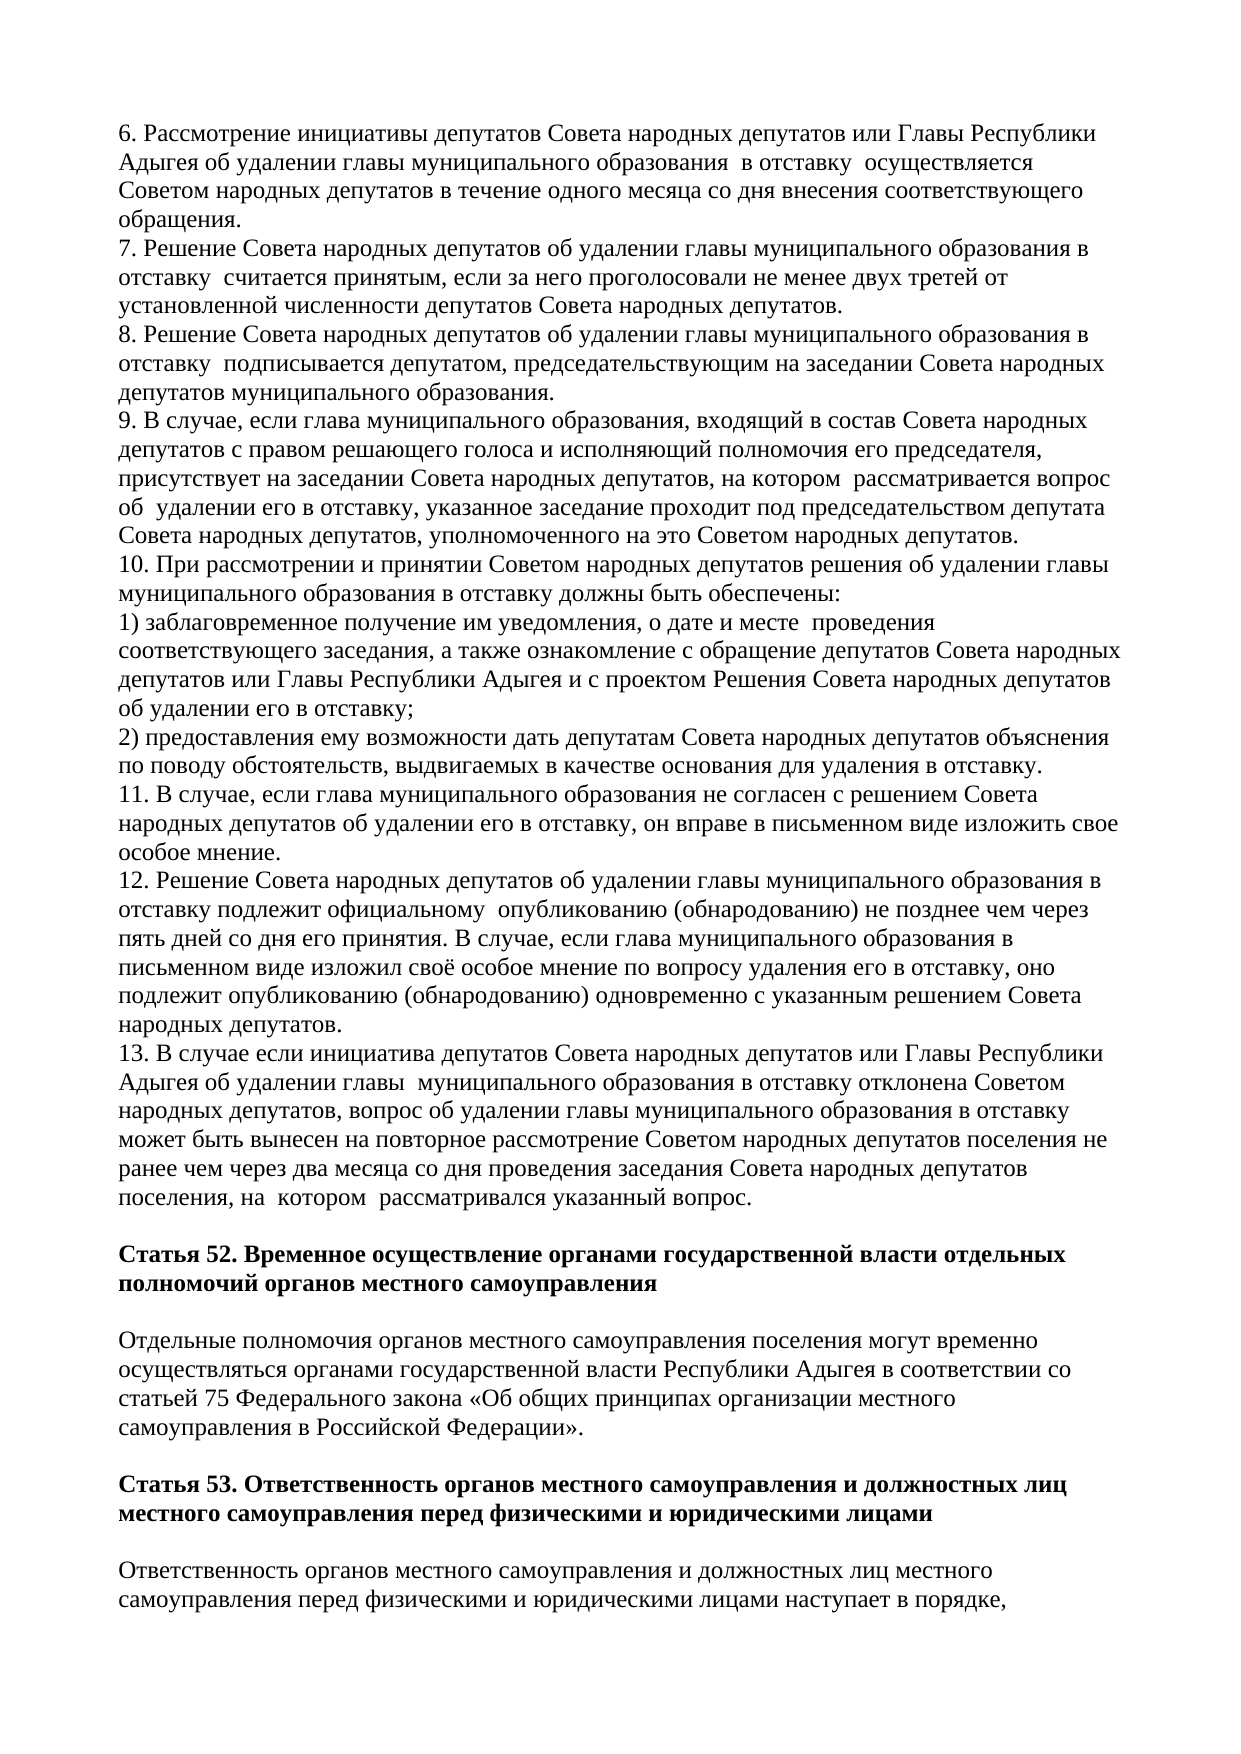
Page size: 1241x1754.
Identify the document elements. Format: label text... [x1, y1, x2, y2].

text 10. При рассмотрении и принятии Советом народных депутатов решения об удалении главы муниципального образования в отставку должны быть обеспечены: [118, 549, 1122, 607]
text 1) заблаговременное получение им уведомления, о дате и месте проведения соответствующего заседания, а также ознакомление с обращение депутатов Совета народных депутатов или Главы Республики Адыгея и с проектом Решения Совета народных депутатов об удалении его в отставку; [118, 607, 1122, 722]
text Ответственность органов местного самоуправления и должностных лиц местного самоуправления перед физическими и юридическими лицами наступает в порядке, [118, 1556, 1122, 1613]
text 2) предоставления ему возможности дать депутатам Совета народных депутатов объяснения по поводу обстоятельств, выдвигаемых в качестве основания для удаления в отставку. [118, 722, 1122, 779]
text 6. Рассмотрение инициативы депутатов Совета народных депутатов или Главы Республики Адыгея об удалении главы муниципального образования в отставку осуществляется Советом народных депутатов в течение одного месяца со дня внесения соответствующего обращения. [118, 118, 1122, 233]
text Статья 52. Временное осуществление органами государственной власти отдельных полномочий органов местного самоуправления [118, 1239, 1122, 1297]
text 13. В случае если инициатива депутатов Совета народных депутатов или Главы Республики Адыгея об удалении главы муниципального образования в отставку отклонена Советом народных депутатов, вопрос об удалении главы муниципального образования в отставку может быть вынесен на повторное рассмотрение Советом народных депутатов поселения не ранее чем через два месяца со дня проведения заседания Совета народных депутатов поселения, на котором рассматривался указанный вопрос. [118, 1038, 1122, 1211]
text 8. Решение Совета народных депутатов об удалении главы муниципального образования в отставку подписывается депутатом, председательствующим на заседании Совета народных депутатов муниципального образования. [118, 319, 1122, 406]
text 12. Решение Совета народных депутатов об удалении главы муниципального образования в отставку подлежит официальному опубликованию (обнародованию) не позднее чем через пять дней со дня его принятия. В случае, если глава муниципального образования в письменном виде изложил своё особое мнение по вопросу удаления его в отставку, оно подлежит опубликованию (обнародованию) одновременно с указанным решением Совета народных депутатов. [118, 866, 1122, 1038]
text 7. Решение Совета народных депутатов об удалении главы муниципального образования в отставку считается принятым, если за него проголосовали не менее двух третей от установленной численности депутатов Совета народных депутатов. [118, 233, 1122, 319]
text Отдельные полномочия органов местного самоуправления поселения могут временно осуществляться органами государственной власти Республики Адыгея в соответствии со статьей 75 Федерального закона «Об общих принципах организации местного самоуправления в Российской Федерации». [118, 1326, 1122, 1441]
text Статья 53. Ответственность органов местного самоуправления и должностных лиц местного самоуправления перед физическими и юридическими лицами [118, 1469, 1122, 1527]
text 9. В случае, если глава муниципального образования, входящий в состав Совета народных депутатов с правом решающего голоса и исполняющий полномочия его председателя, присутствует на заседании Совета народных депутатов, на котором рассматривается вопрос об удалении его в отставку, указанное заседание проходит под председательством депутата Совета народных депутатов, уполномоченного на это Советом народных депутатов. [118, 406, 1122, 549]
text 11. В случае, если глава муниципального образования не согласен с решением Совета народных депутатов об удалении его в отставку, он вправе в письменном виде изложить свое особое мнение. [118, 779, 1122, 866]
